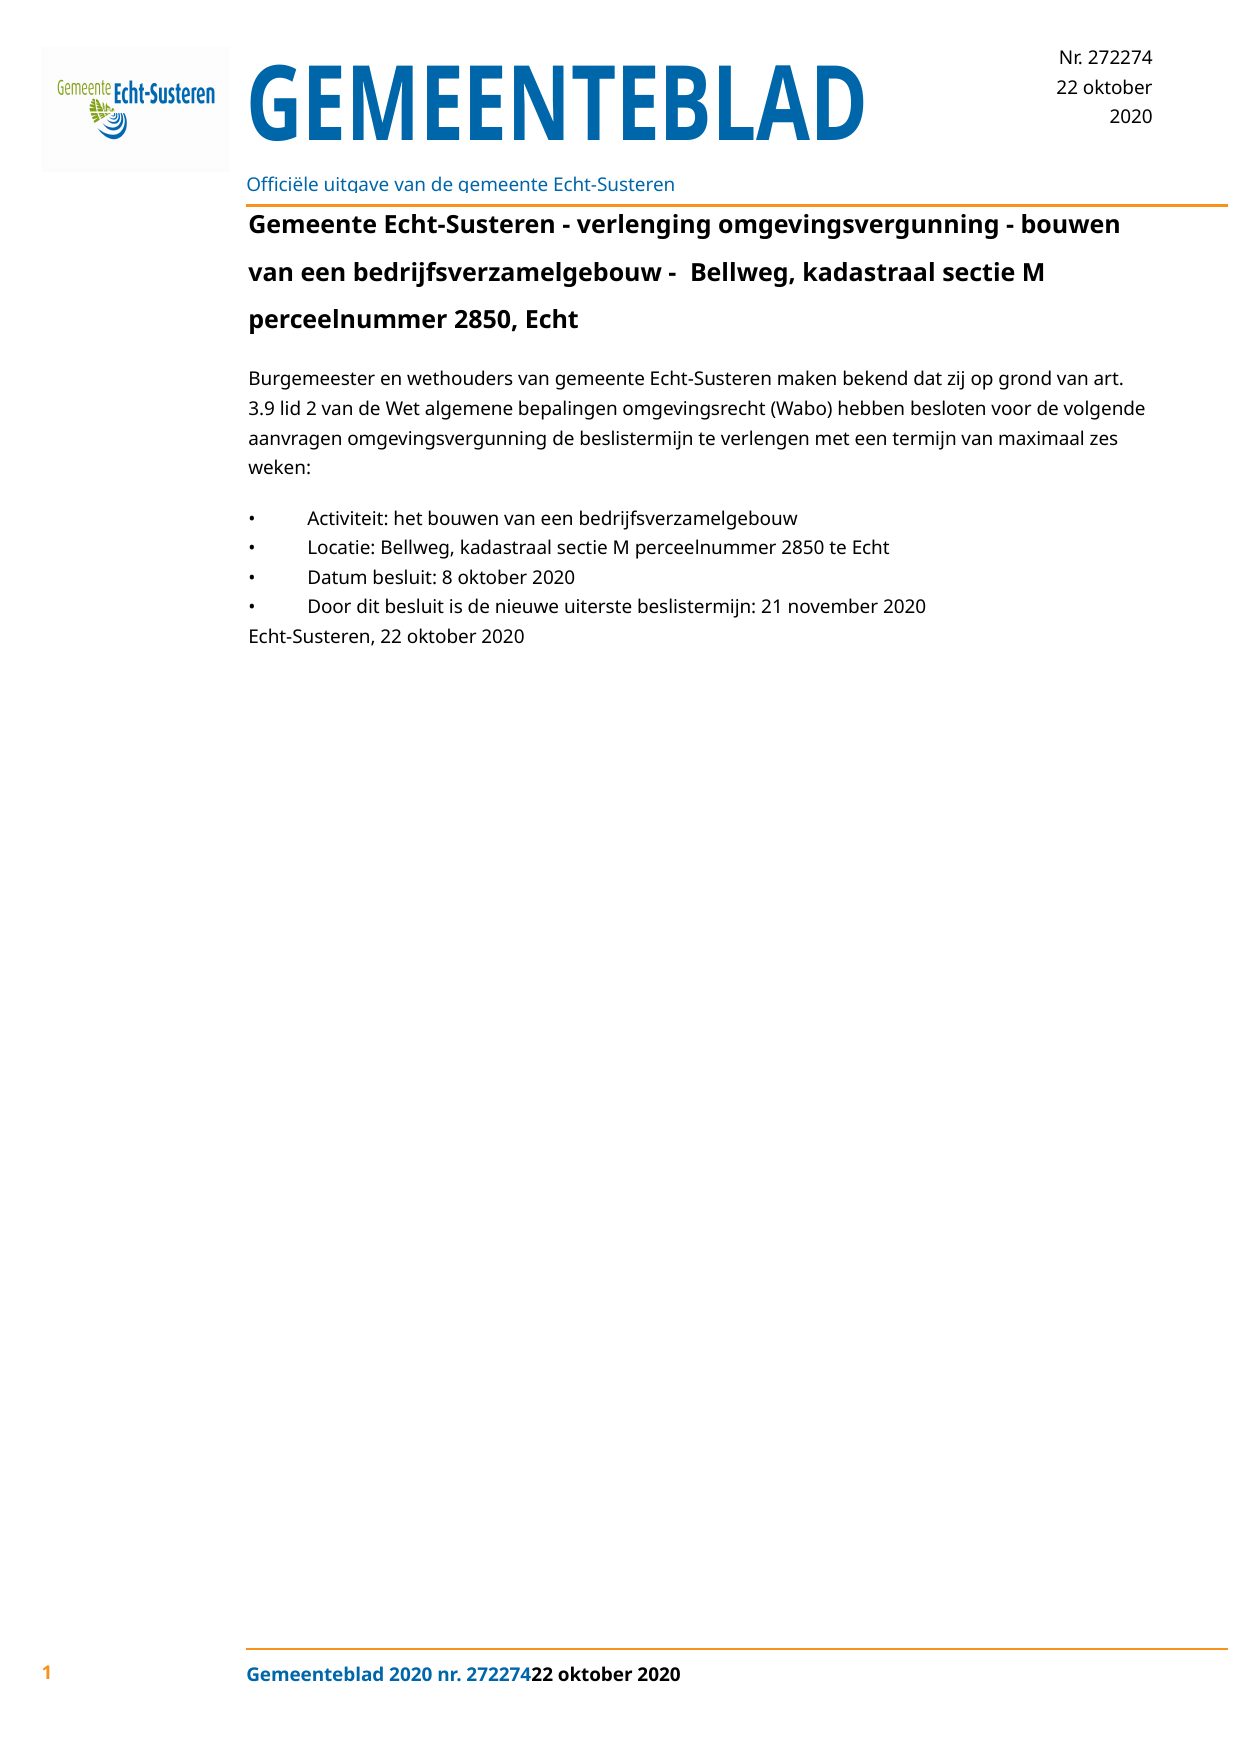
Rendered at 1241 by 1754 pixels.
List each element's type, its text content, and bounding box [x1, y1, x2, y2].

picture [41, 47, 231, 172]
text Burgemeester en wethouders van gemeente Echt-Susteren maken bekend dat zij op grond van art. 3.9 lid 2 van de Wet algemene bepalingen omgevingsrecht (Wabo) hebben besloten voor de volgende aanvragen omgevingsvergunning de beslistermijn te verlengen met een termijn van maximaal zes weken: [248, 366, 1152, 480]
list Door dit besluit is de nieuwe uiterste beslistermijn: 21 november 2020 [248, 593, 1152, 619]
list Locatie: Bellweg, kadastraal sectie M perceelnummer 2850 te Echt [248, 534, 1152, 560]
list Datum besluit: 8 oktober 2020 [248, 564, 1152, 589]
list Activiteit: het bouwen van een bedrijfsverzamelgebouw [248, 505, 1152, 530]
text Gemeente Echt-Susteren - verlenging omgevingsvergunning - bouwen van een bedrijfsverzamelgebouw - Bellweg, kadastraal sectie M perceelnummer 2850, Echt [248, 207, 1152, 336]
text Echt-Susteren, 22 oktober 2020 [248, 623, 1152, 649]
